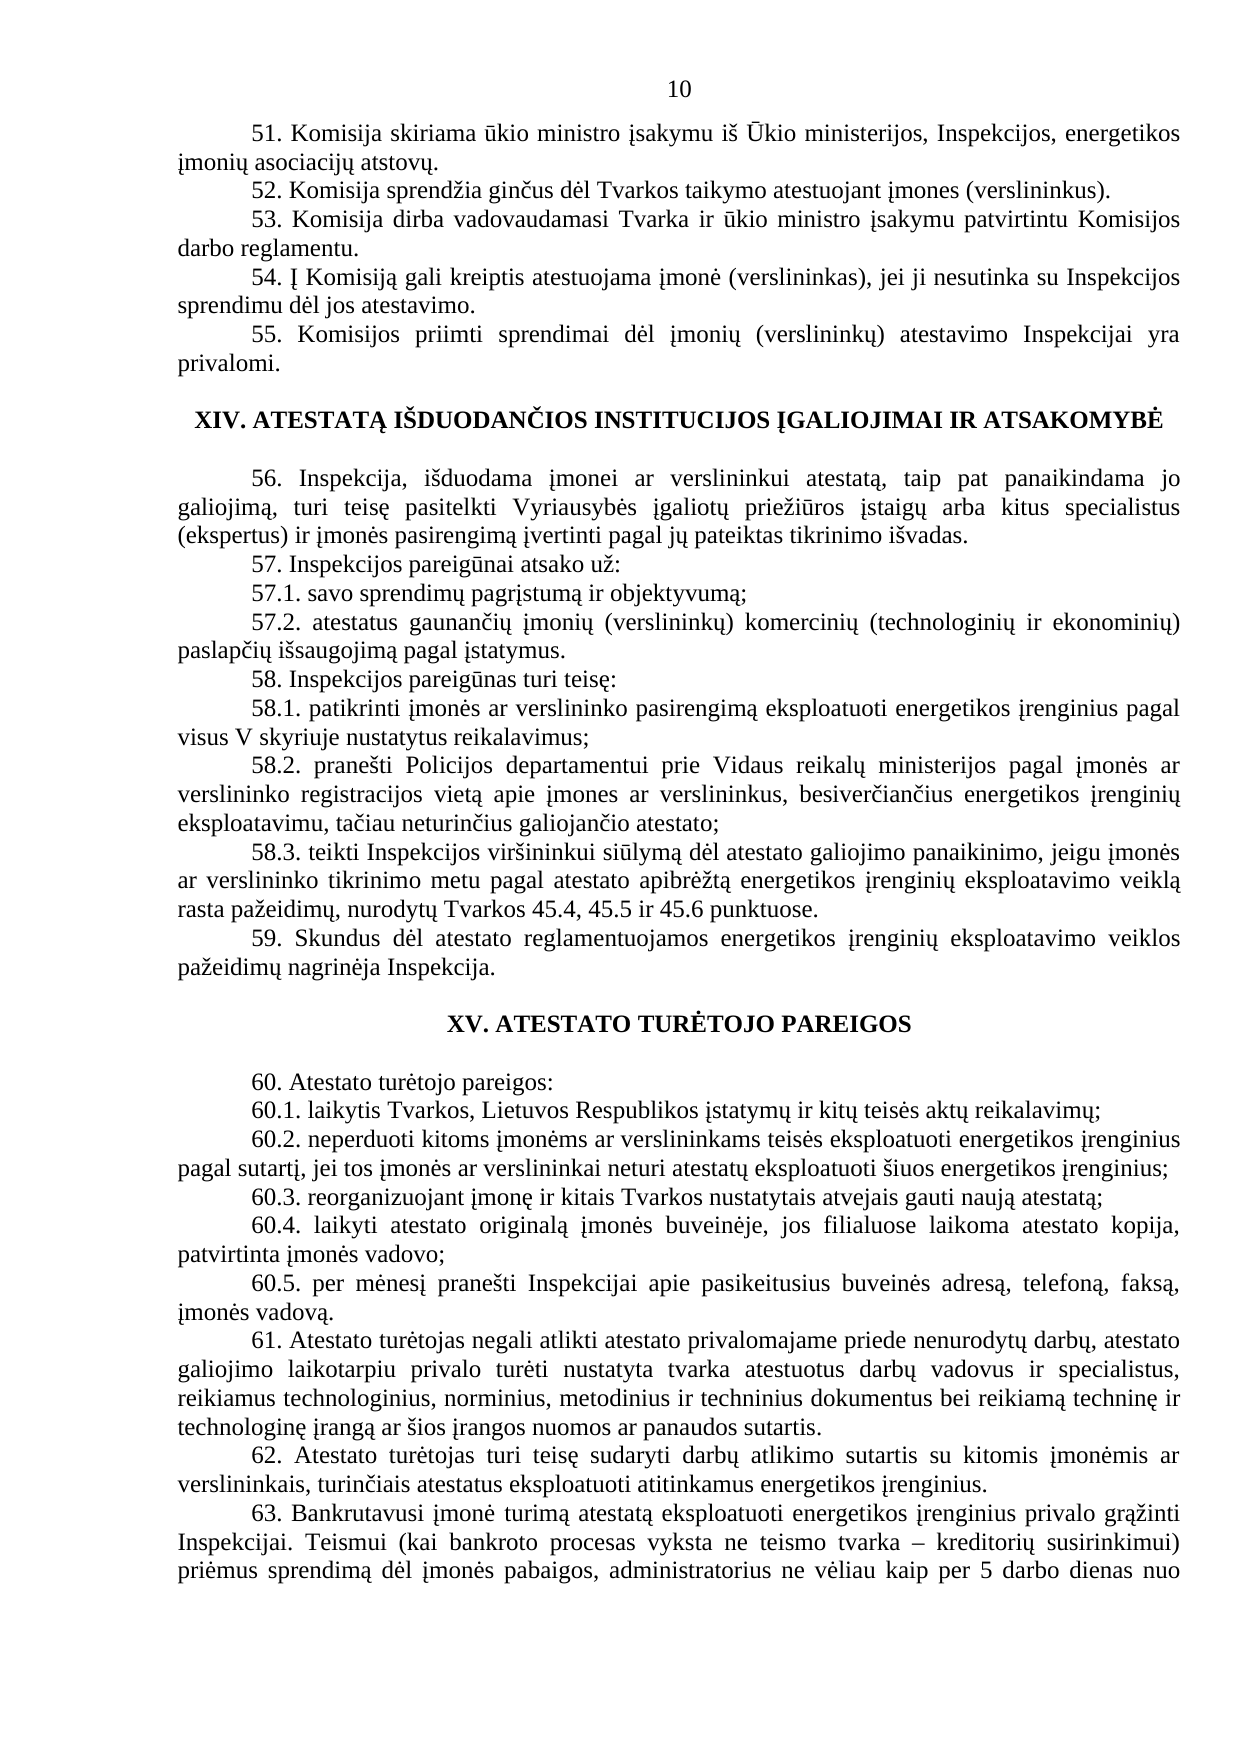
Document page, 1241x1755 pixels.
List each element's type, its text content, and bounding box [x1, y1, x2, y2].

text 56. Inspekcija, išduodama įmonei ar verslininkui atestatą, taip pat panaikindama jo galiojimą, turi teisę pasitelkti Vyriausybės įgaliotų priežiūros įstaigų arba kitus specialistus (ekspertus) ir įmonės pasirengimą įvertinti pagal jų pateiktas tikrinimo išvadas. [177, 463, 1181, 549]
text 58.1. patikrinti įmonės ar verslininko pasirengimą eksploatuoti energetikos įrenginius pagal visus V skyriuje nustatytus reikalavimus; [177, 693, 1181, 751]
text 53. Komisija dirba vadovaudamasi Tvarka ir ūkio ministro įsakymu patvirtintu Komisijos darbo reglamentu. [177, 204, 1181, 262]
text 60.1. laikytis Tvarkos, Lietuvos Respublikos įstatymų ir kitų teisės aktų reikalavimų; [177, 1096, 1181, 1124]
text 57.1. savo sprendimų pagrįstumą ir objektyvumą; [177, 578, 1181, 607]
text 61. Atestato turėtojas negali atlikti atestato privalomajame priede nenurodytų darbų, atestato galiojimo laikotarpiu privalo turėti nustatyta tvarka atestuotus darbų vadovus ir specialistus, reikiamus technologinius, norminius, metodinius ir techninius dokumentus bei reikiamą techninę ir technologinę įrangą ar šios įrangos nuomos ar panaudos sutartis. [177, 1326, 1181, 1441]
text 51. Komisija skiriama ūkio ministro įsakymu iš Ūkio ministerijos, Inspekcijos, energetikos įmonių asociacijų atstovų. [177, 118, 1181, 176]
text 58.2. pranešti Policijos departamentui prie Vidaus reikalų ministerijos pagal įmonės ar verslininko registracijos vietą apie įmones ar verslininkus, besiverčiančius energetikos įrenginių eksploatavimu, tačiau neturinčius galiojančio atestato; [177, 751, 1181, 837]
text 57. Inspekcijos pareigūnai atsako už: [177, 549, 1181, 578]
text 62. Atestato turėtojas turi teisę sudaryti darbų atlikimo sutartis su kitomis įmonėmis ar verslininkais, turinčiais atestatus eksploatuoti atitinkamus energetikos įrenginius. [177, 1441, 1181, 1498]
text 58. Inspekcijos pareigūnas turi teisę: [177, 664, 1181, 693]
text 59. Skundus dėl atestato reglamentuojamos energetikos įrenginių eksploatavimo veiklos pažeidimų nagrinėja Inspekcija. [177, 923, 1181, 981]
text 58.3. teikti Inspekcijos viršininkui siūlymą dėl atestato galiojimo panaikinimo, jeigu įmonės ar verslininko tikrinimo metu pagal atestato apibrėžtą energetikos įrenginių eksploatavimo veiklą rasta pažeidimų, nurodytų Tvarkos 45.4, 45.5 ir 45.6 punktuose. [177, 837, 1181, 923]
text 55. Komisijos priimti sprendimai dėl įmonių (verslininkų) atestavimo Inspekcijai yra privalomi. [177, 319, 1181, 377]
text 60. Atestato turėtojo pareigos: [177, 1067, 1181, 1096]
text 60.5. per mėnesį pranešti Inspekcijai apie pasikeitusius buveinės adresą, telefoną, faksą, įmonės vadovą. [177, 1268, 1181, 1326]
text 63. Bankrutavusi įmonė turimą atestatą eksploatuoti energetikos įrenginius privalo grąžinti Inspekcijai. Teismui (kai bankroto procesas vyksta ne teismo tvarka – kreditorių susirinkimui) priėmus sprendimą dėl įmonės pabaigos, administratorius ne vėliau kaip per 5 darbo dienas nuo [177, 1498, 1181, 1584]
text 57.2. atestatus gaunančių įmonių (verslininkų) komercinių (technologinių ir ekonominių) paslapčių išsaugojimą pagal įstatymus. [177, 607, 1181, 664]
text 60.2. neperduoti kitoms įmonėms ar verslininkams teisės eksploatuoti energetikos įrenginius pagal sutartį, jei tos įmonės ar verslininkai neturi atestatų eksploatuoti šiuos energetikos įrenginius; [177, 1124, 1181, 1182]
text XV. ATESTATO TURĖTOJO PAREIGOS [177, 1009, 1181, 1038]
text 60.4. laikyti atestato originalą įmonės buveinėje, jos filialuose laikoma atestato kopija, patvirtinta įmonės vadovo; [177, 1211, 1181, 1268]
text 60.3. reorganizuojant įmonę ir kitais Tvarkos nustatytais atvejais gauti naują atestatą; [177, 1182, 1181, 1211]
text 52. Komisija sprendžia ginčus dėl Tvarkos taikymo atestuojant įmones (verslininkus). [177, 176, 1181, 204]
text 54. Į Komisiją gali kreiptis atestuojama įmonė (verslininkas), jei ji nesutinka su Inspekcijos sprendimu dėl jos atestavimo. [177, 262, 1181, 319]
text XIV. ATESTATĄ IŠDUODANČIOS INSTITUCIJOS ĮGALIOJIMAI IR ATSAKOMYBĖ [177, 406, 1181, 434]
